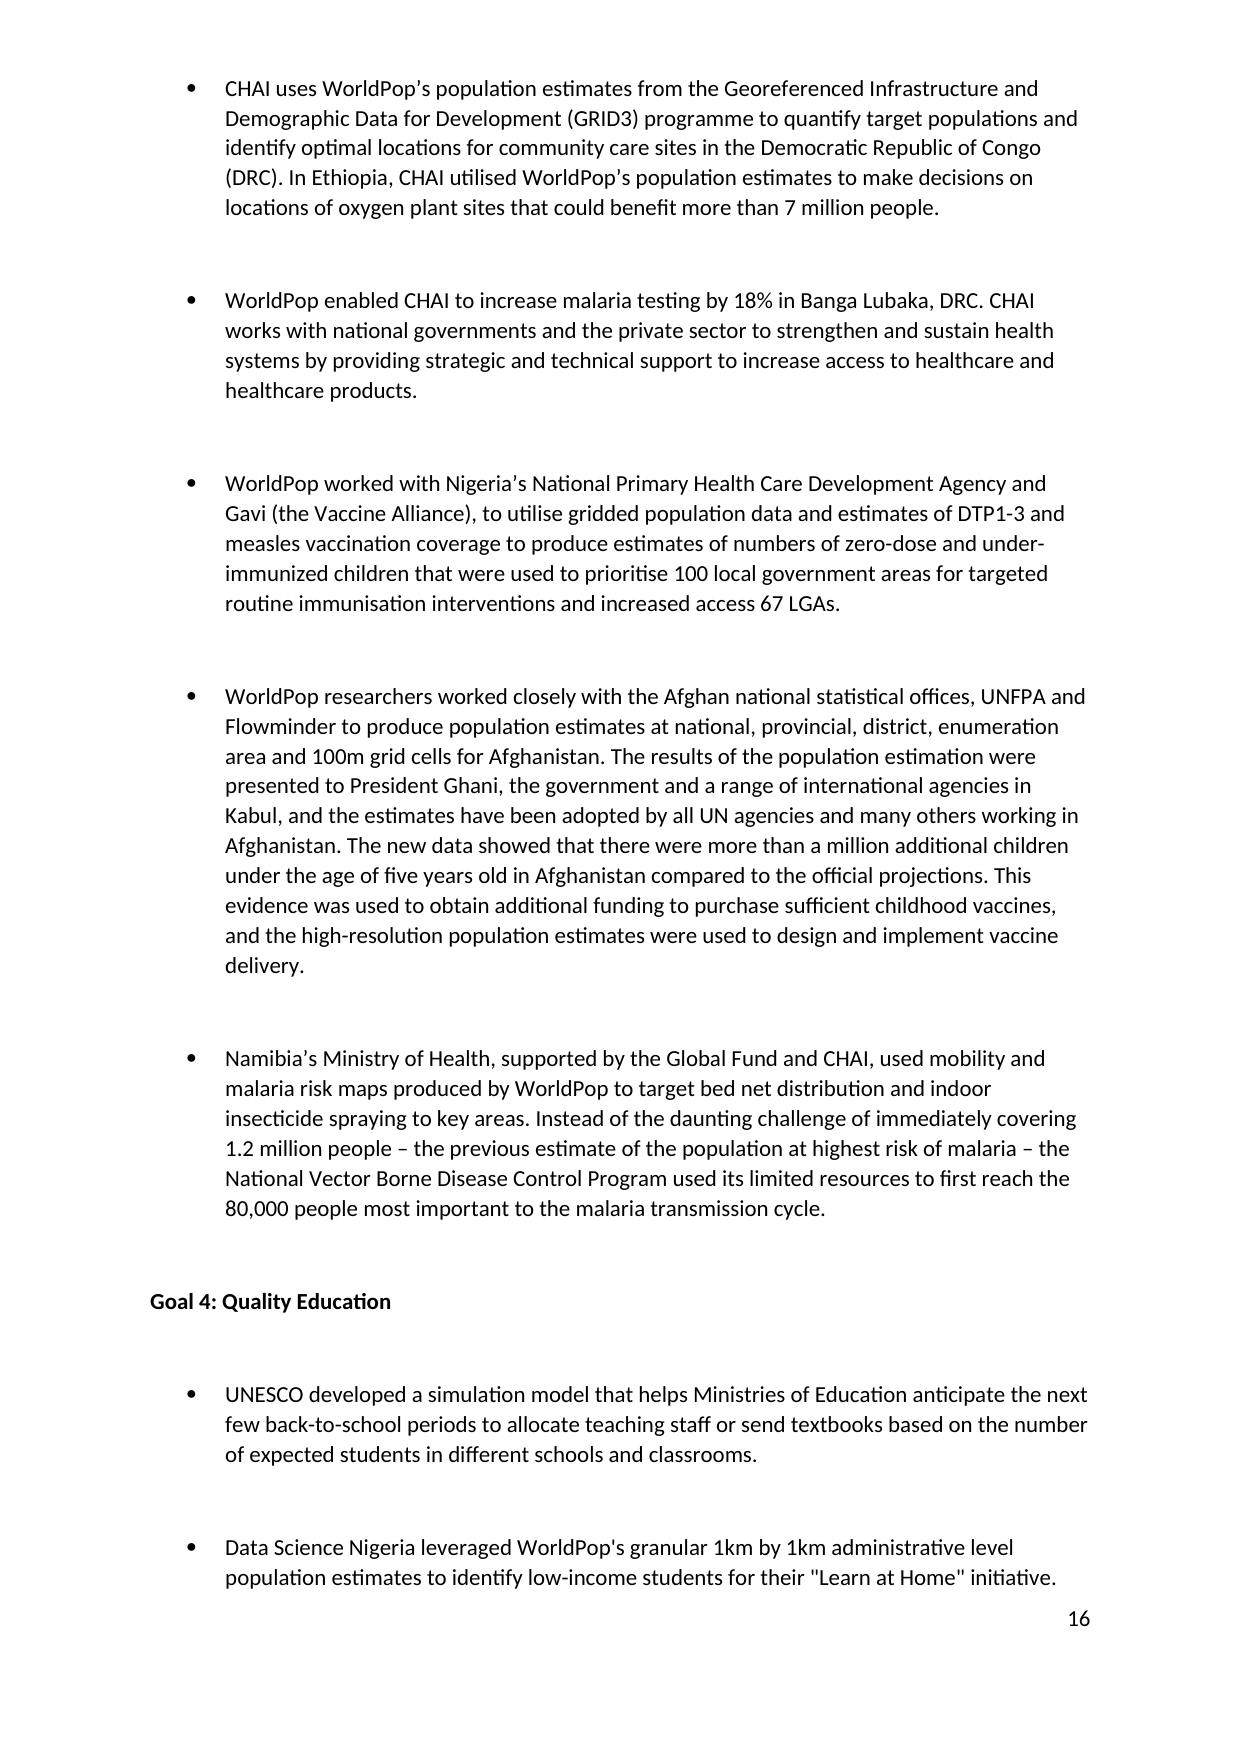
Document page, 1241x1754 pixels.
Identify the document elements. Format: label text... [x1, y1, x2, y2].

list UNESCO developed a simulation model that helps Ministries of Education anticipate the next few back-to-school periods to allocate teaching staff or send textbooks based on the number of expected students in different schools and classrooms. [187, 1380, 1090, 1468]
list WorldPop worked with Nigeria’s National Primary Health Care Development Agency and Gavi (the Vaccine Alliance), to utilise gridded population data and estimates of DTP1-3 and measles vaccination coverage to produce estimates of numbers of zero-dose and under-immunized children that were used to prioritise 100 local government areas for targeted routine immunisation interventions and increased access 67 LGAs. [187, 469, 1090, 617]
list WorldPop enabled CHAI to increase malaria testing by 18% in Banga Lubaka, DRC. CHAI works with national governments and the private sector to strengthen and sustain health systems by providing strategic and technical support to increase access to healthcare and healthcare products. [187, 286, 1090, 404]
text Goal 4: Quality Education [150, 1287, 1090, 1315]
list WorldPop researchers worked closely with the Afghan national statistical offices, UNFPA and Flowminder to produce population estimates at national, provincial, district, enumeration area and 100m grid cells for Afghanistan. The results of the population estimation were presented to President Ghani, the government and a range of international agencies in Kabul, and the estimates have been adopted by all UN agencies and many others working in Afghanistan. The new data showed that there were more than a million additional children under the age of five years old in Afghanistan compared to the official projections. This evidence was used to obtain additional funding to purchase sufficient childhood vaccines, and the high-resolution population estimates were used to design and implement vaccine delivery. [187, 682, 1090, 979]
list CHAI uses WorldPop’s population estimates from the Georeferenced Infrastructure and Demographic Data for Development (GRID3) programme to quantify target populations and identify optimal locations for community care sites in the Democratic Republic of Congo (DRC). In Ethiopia, CHAI utilised WorldPop’s population estimates to make decisions on locations of oxygen plant sites that could benefit more than 7 million people. [187, 74, 1090, 221]
list Namibia’s Ministry of Health, supported by the Global Fund and CHAI, used mobility and malaria risk maps produced by WorldPop to target bed net distribution and indoor insecticide spraying to key areas. Instead of the daunting challenge of immediately covering 1.2 million people – the previous estimate of the population at highest risk of malaria – the National Vector Borne Disease Control Program used its limited resources to first reach the 80,000 people most important to the malaria transmission cycle. [187, 1044, 1090, 1222]
list Data Science Nigeria leveraged WorldPop's granular 1km by 1km administrative level population estimates to identify low-income students for their "Learn at Home" initiative. [187, 1533, 1090, 1591]
